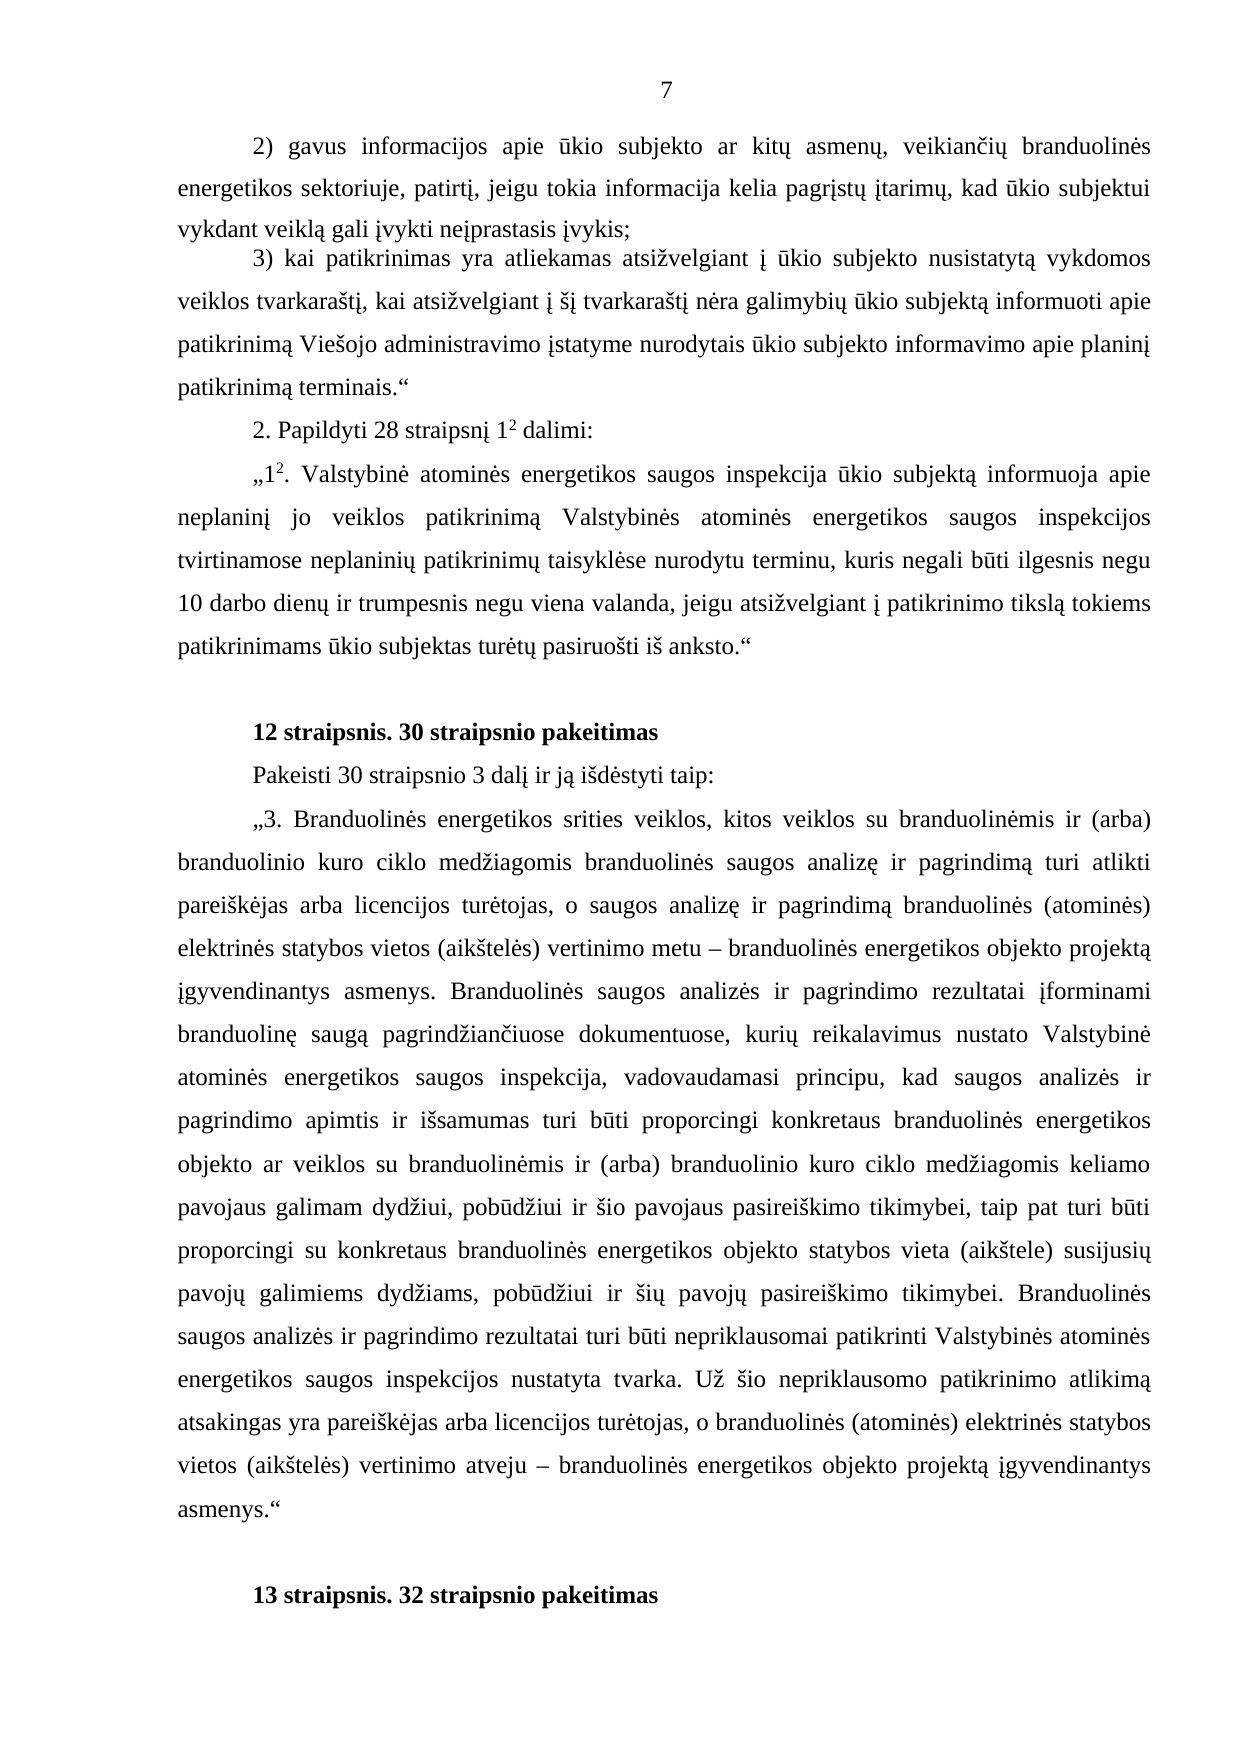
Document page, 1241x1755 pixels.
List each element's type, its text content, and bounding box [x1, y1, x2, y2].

text Pakeisti 30 straipsnio 3 dalį ir ją išdėstyti taip: [177, 761, 1152, 789]
text 13 straipsnis. 32 straipsnio pakeitimas [177, 1580, 1152, 1609]
text 2. Papildyti 28 straipsnį 12 dalimi: [177, 416, 1152, 444]
text „12. Valstybinė atominės energetikos saugos inspekcija ūkio subjektą informuoja apie neplaninį jo veiklos patikrinimą Valstybinės atominės energetikos saugos inspekcijos tvirtinamose neplaninių patikrinimų taisyklėse nurodytu terminu, kuris negali būti ilgesnis negu 10 darbo dienų ir trumpesnis negu viena valanda, jeigu atsižvelgiant į patikrinimo tikslą tokiems patikrinimams ūkio subjektas turėtų pasiruošti iš anksto.“ [177, 459, 1152, 660]
text 2) gavus informacijos apie ūkio subjekto ar kitų asmenų, veikiančių branduolinės energetikos sektoriuje, patirtį, jeigu tokia informacija kelia pagrįstų įtarimų, kad ūkio subjektui vykdant veiklą gali įvykti neįprastasis įvykis; [177, 118, 1152, 243]
text „3. Branduolinės energetikos srities veiklos, kitos veiklos su branduolinėmis ir (arba) branduolinio kuro ciklo medžiagomis branduolinės saugos analizę ir pagrindimą turi atlikti pareiškėjas arba licencijos turėtojas, o saugos analizę ir pagrindimą branduolinės (atominės) elektrinės statybos vietos (aikštelės) vertinimo metu – branduolinės energetikos objekto projektą įgyvendinantys asmenys. Branduolinės saugos analizės ir pagrindimo rezultatai įforminami branduolinę saugą pagrindžiančiuose dokumentuose, kurių reikalavimus nustato Valstybinė atominės energetikos saugos inspekcija, vadovaudamasi principu, kad saugos analizės ir pagrindimo apimtis ir išsamumas turi būti proporcingi konkretaus branduolinės energetikos objekto ar veiklos su branduolinėmis ir (arba) branduolinio kuro ciklo medžiagomis keliamo pavojaus galimam dydžiui, pobūdžiui ir šio pavojaus pasireiškimo tikimybei, taip pat turi būti proporcingi su konkretaus branduolinės energetikos objekto statybos vieta (aikštele) susijusių pavojų galimiems dydžiams, pobūdžiui ir šių pavojų pasireiškimo tikimybei. Branduolinės saugos analizės ir pagrindimo rezultatai turi būti nepriklausomai patikrinti Valstybinės atominės energetikos saugos inspekcijos nustatyta tvarka. Už šio nepriklausomo patikrinimo atlikimą atsakingas yra pareiškėjas arba licencijos turėtojas, o branduolinės (atominės) elektrinės statybos vietos (aikštelės) vertinimo atveju – branduolinės energetikos objekto projektą įgyvendinantys asmenys.“ [177, 804, 1152, 1522]
text 3) kai patikrinimas yra atliekamas atsižvelgiant į ūkio subjekto nusistatytą vykdomos veiklos tvarkaraštį, kai atsižvelgiant į šį tvarkaraštį nėra galimybių ūkio subjektą informuoti apie patikrinimą Viešojo administravimo įstatyme nurodytais ūkio subjekto informavimo apie planinį patikrinimą terminais.“ [177, 243, 1152, 401]
text 12 straipsnis. 30 straipsnio pakeitimas [177, 717, 1152, 746]
